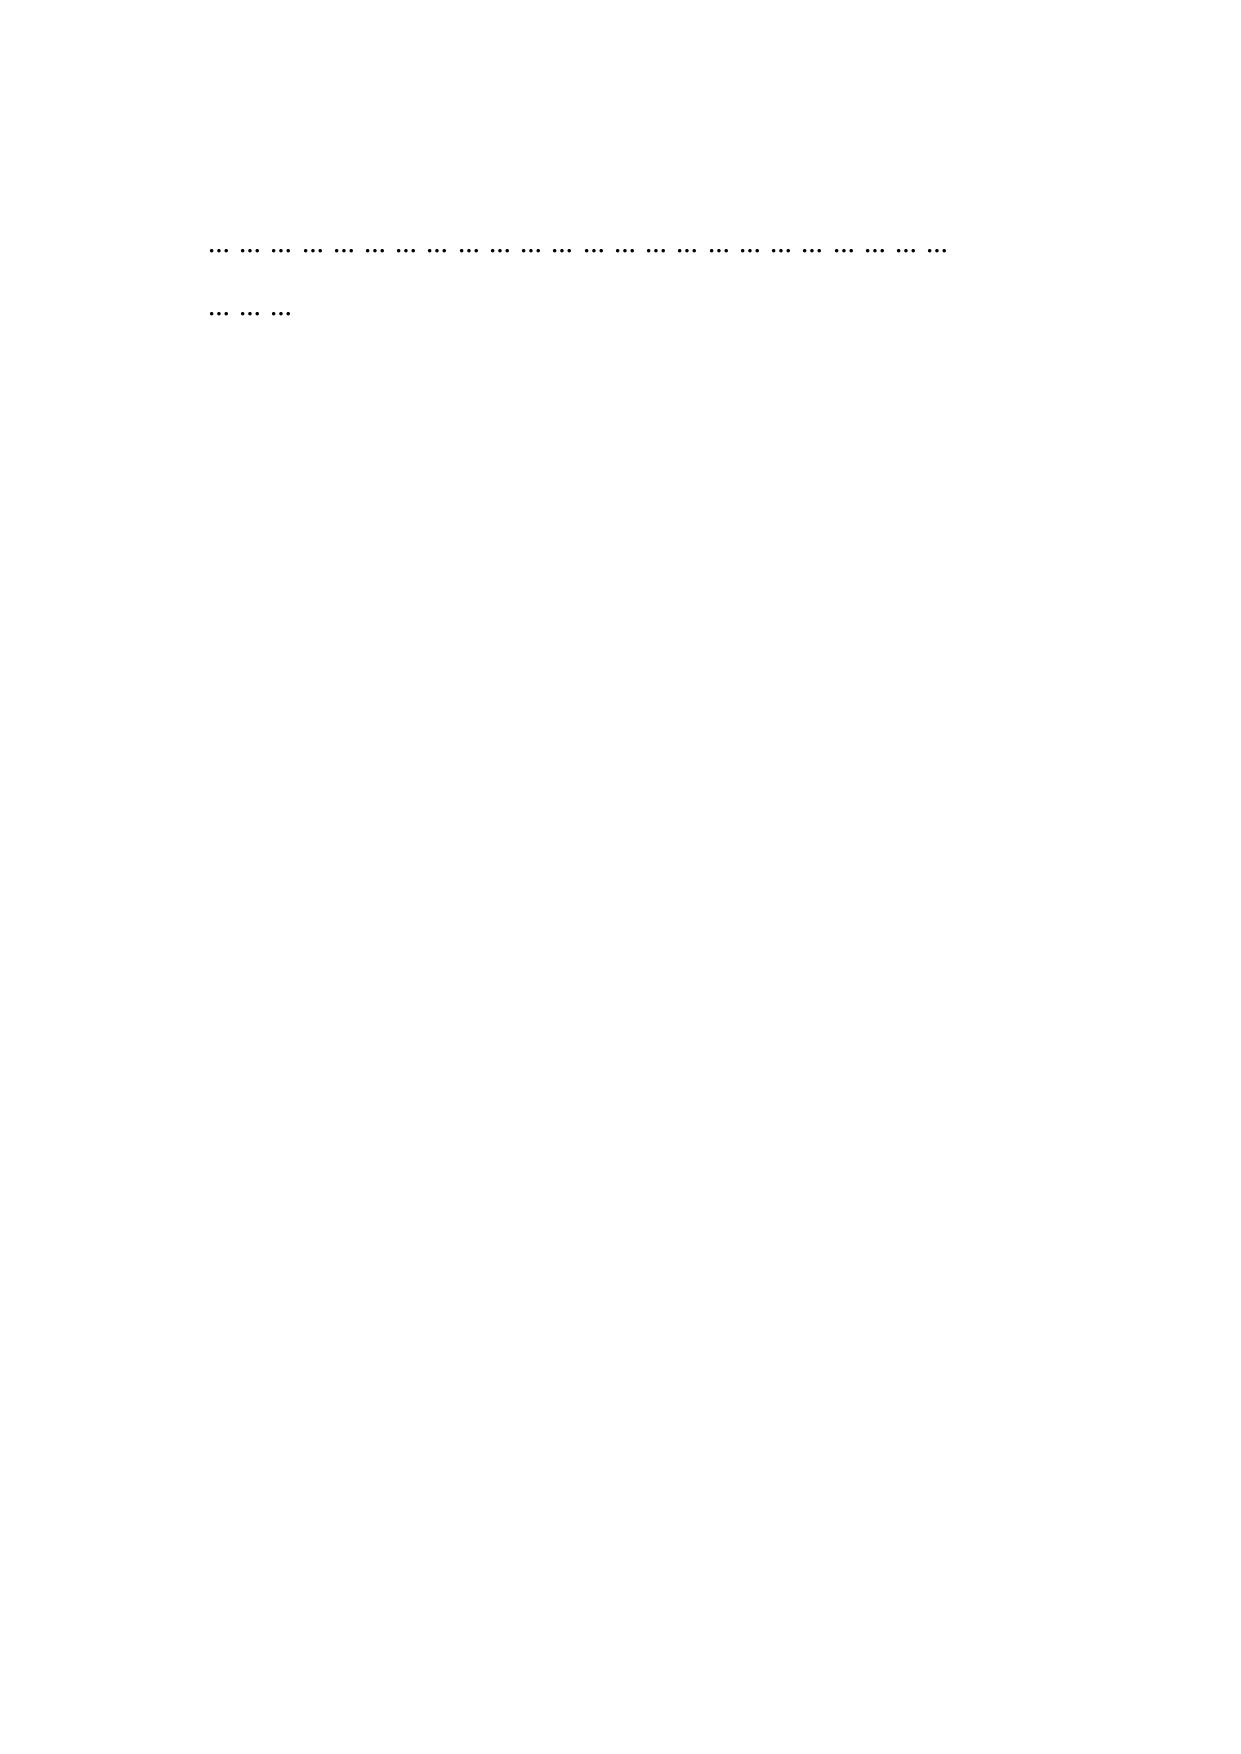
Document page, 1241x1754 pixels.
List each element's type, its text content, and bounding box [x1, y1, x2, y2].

table_cell ） [1091, 219, 1108, 344]
table_cell [1053, 219, 1091, 344]
table_cell [1023, 219, 1053, 344]
table_cell （ [967, 219, 986, 344]
table_cell 179 [986, 219, 1023, 344]
table_cell ……………………………………………………………………… [150, 219, 967, 344]
